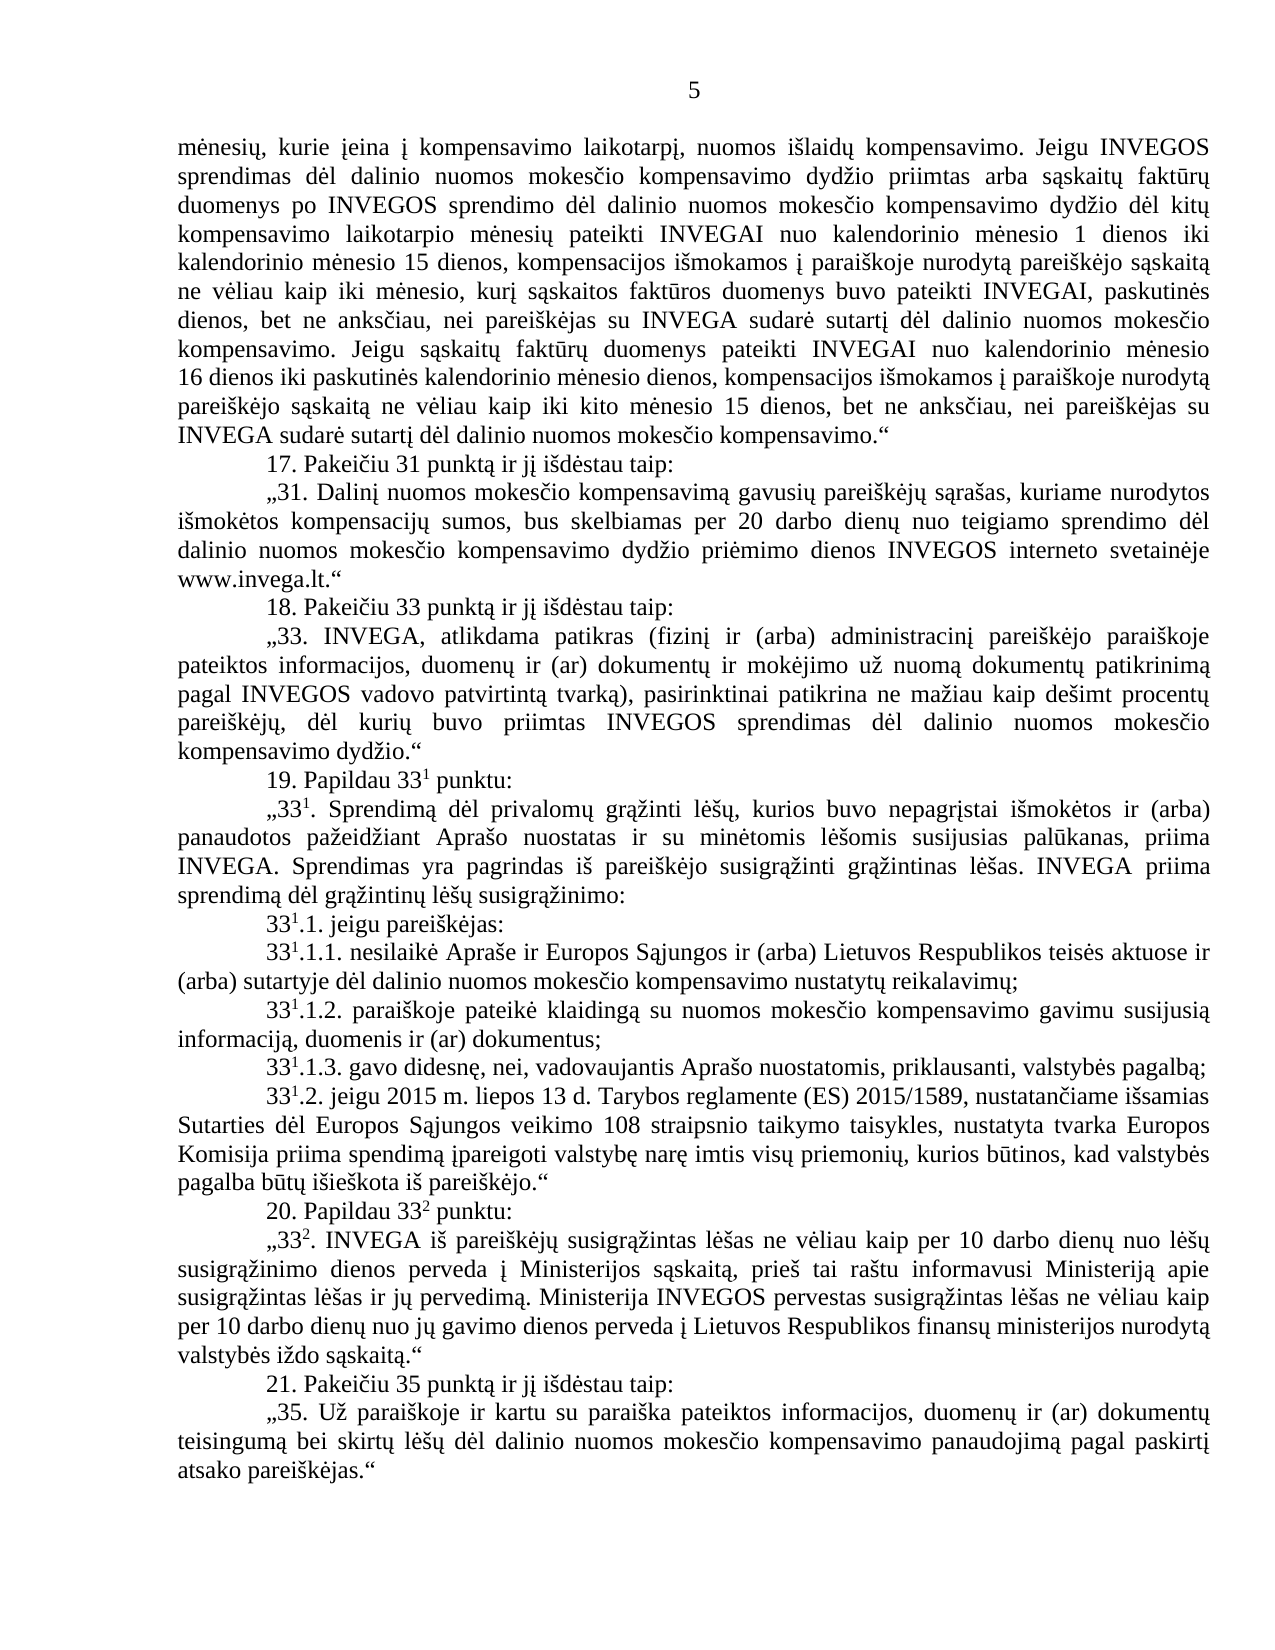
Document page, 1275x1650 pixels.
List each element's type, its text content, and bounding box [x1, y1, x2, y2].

text 17. Pakeičiu 31 punktą ir jį išdėstau taip: [177, 449, 1211, 477]
text 331.1.3. gavo didesnę, nei, vadovaujantis Aprašo nuostatomis, priklausanti, valstybės pagalbą; [177, 1052, 1211, 1081]
text „31. Dalinį nuomos mokesčio kompensavimą gavusių pareiškėjų sąrašas, kuriame nurodytos išmokėtos kompensacijų sumos, bus skelbiamas per 20 darbo dienų nuo teigiamo sprendimo dėl dalinio nuomos mokesčio kompensavimo dydžio priėmimo dienos INVEGOS interneto svetainėje www.invega.lt.“ [177, 477, 1211, 592]
text „35. Už paraiškoje ir kartu su paraiška pateiktos informacijos, duomenų ir (ar) dokumentų teisingumą bei skirtų lėšų dėl dalinio nuomos mokesčio kompensavimo panaudojimą pagal paskirtį atsako pareiškėjas.“ [177, 1397, 1211, 1484]
text 331.2. jeigu 2015 m. liepos 13 d. Tarybos reglamente (ES) 2015/1589, nustatančiame išsamias Sutarties dėl Europos Sąjungos veikimo 108 straipsnio taikymo taisykles, nustatyta tvarka Europos Komisija priima spendimą įpareigoti valstybę narę imtis visų priemonių, kurios būtinos, kad valstybės pagalba būtų išieškota iš pareiškėjo.“ [177, 1081, 1211, 1196]
text 331.1.2. paraiškoje pateikė klaidingą su nuomos mokesčio kompensavimo gavimu susijusią informaciją, duomenis ir (ar) dokumentus; [177, 995, 1211, 1052]
text 21. Pakeičiu 35 punktą ir jį išdėstau taip: [177, 1369, 1211, 1397]
text 331.1.1. nesilaikė Apraše ir Europos Sąjungos ir (arba) Lietuvos Respublikos teisės aktuose ir (arba) sutartyje dėl dalinio nuomos mokesčio kompensavimo nustatytų reikalavimų; [177, 937, 1211, 995]
text 18. Pakeičiu 33 punktą ir jį išdėstau taip: [177, 592, 1211, 621]
text 19. Papildau 331 punktu: [177, 765, 1211, 794]
text „331. Sprendimą dėl privalomų grąžinti lėšų, kurios buvo nepagrįstai išmokėtos ir (arba) panaudotos pažeidžiant Aprašo nuostatas ir su minėtomis lėšomis susijusias palūkanas, priima INVEGA. Sprendimas yra pagrindas iš pareiškėjo susigrąžinti grąžintinas lėšas. INVEGA priima sprendimą dėl grąžintinų lėšų susigrąžinimo: [177, 794, 1211, 909]
text „332. INVEGA iš pareiškėjų susigrąžintas lėšas ne vėliau kaip per 10 darbo dienų nuo lėšų susigrąžinimo dienos perveda į Ministerijos sąskaitą, prieš tai raštu informavusi Ministeriją apie susigrąžintas lėšas ir jų pervedimą. Ministerija INVEGOS pervestas susigrąžintas lėšas ne vėliau kaip per 10 darbo dienų nuo jų gavimo dienos perveda į Lietuvos Respublikos finansų ministerijos nurodytą valstybės iždo sąskaitą.“ [177, 1225, 1211, 1369]
text mėnesių, kurie įeina į kompensavimo laikotarpį, nuomos išlaidų kompensavimo. Jeigu INVEGOS sprendimas dėl dalinio nuomos mokesčio kompensavimo dydžio priimtas arba sąskaitų faktūrų duomenys po INVEGOS sprendimo dėl dalinio nuomos mokesčio kompensavimo dydžio dėl kitų kompensavimo laikotarpio mėnesių pateikti INVEGAI nuo kalendorinio mėnesio 1 dienos iki kalendorinio mėnesio 15 dienos, kompensacijos išmokamos į paraiškoje nurodytą pareiškėjo sąskaitą ne vėliau kaip iki mėnesio, kurį sąskaitos faktūros duomenys buvo pateikti INVEGAI, paskutinės dienos, bet ne anksčiau, nei pareiškėjas su INVEGA sudarė sutartį dėl dalinio nuomos mokesčio kompensavimo. Jeigu sąskaitų faktūrų duomenys pateikti INVEGAI nuo kalendorinio mėnesio 16 dienos iki paskutinės kalendorinio mėnesio dienos, kompensacijos išmokamos į paraiškoje nurodytą pareiškėjo sąskaitą ne vėliau kaip iki kito mėnesio 15 dienos, bet ne anksčiau, nei pareiškėjas su INVEGA sudarė sutartį dėl dalinio nuomos mokesčio kompensavimo.“ [177, 132, 1211, 449]
text 20. Papildau 332 punktu: [177, 1196, 1211, 1225]
text „33. INVEGA, atlikdama patikras (fizinį ir (arba) administracinį pareiškėjo paraiškoje pateiktos informacijos, duomenų ir (ar) dokumentų ir mokėjimo už nuomą dokumentų patikrinimą pagal INVEGOS vadovo patvirtintą tvarką), pasirinktinai patikrina ne mažiau kaip dešimt procentų pareiškėjų, dėl kurių buvo priimtas INVEGOS sprendimas dėl dalinio nuomos mokesčio kompensavimo dydžio.“ [177, 621, 1211, 765]
text 331.1. jeigu pareiškėjas: [177, 909, 1211, 937]
